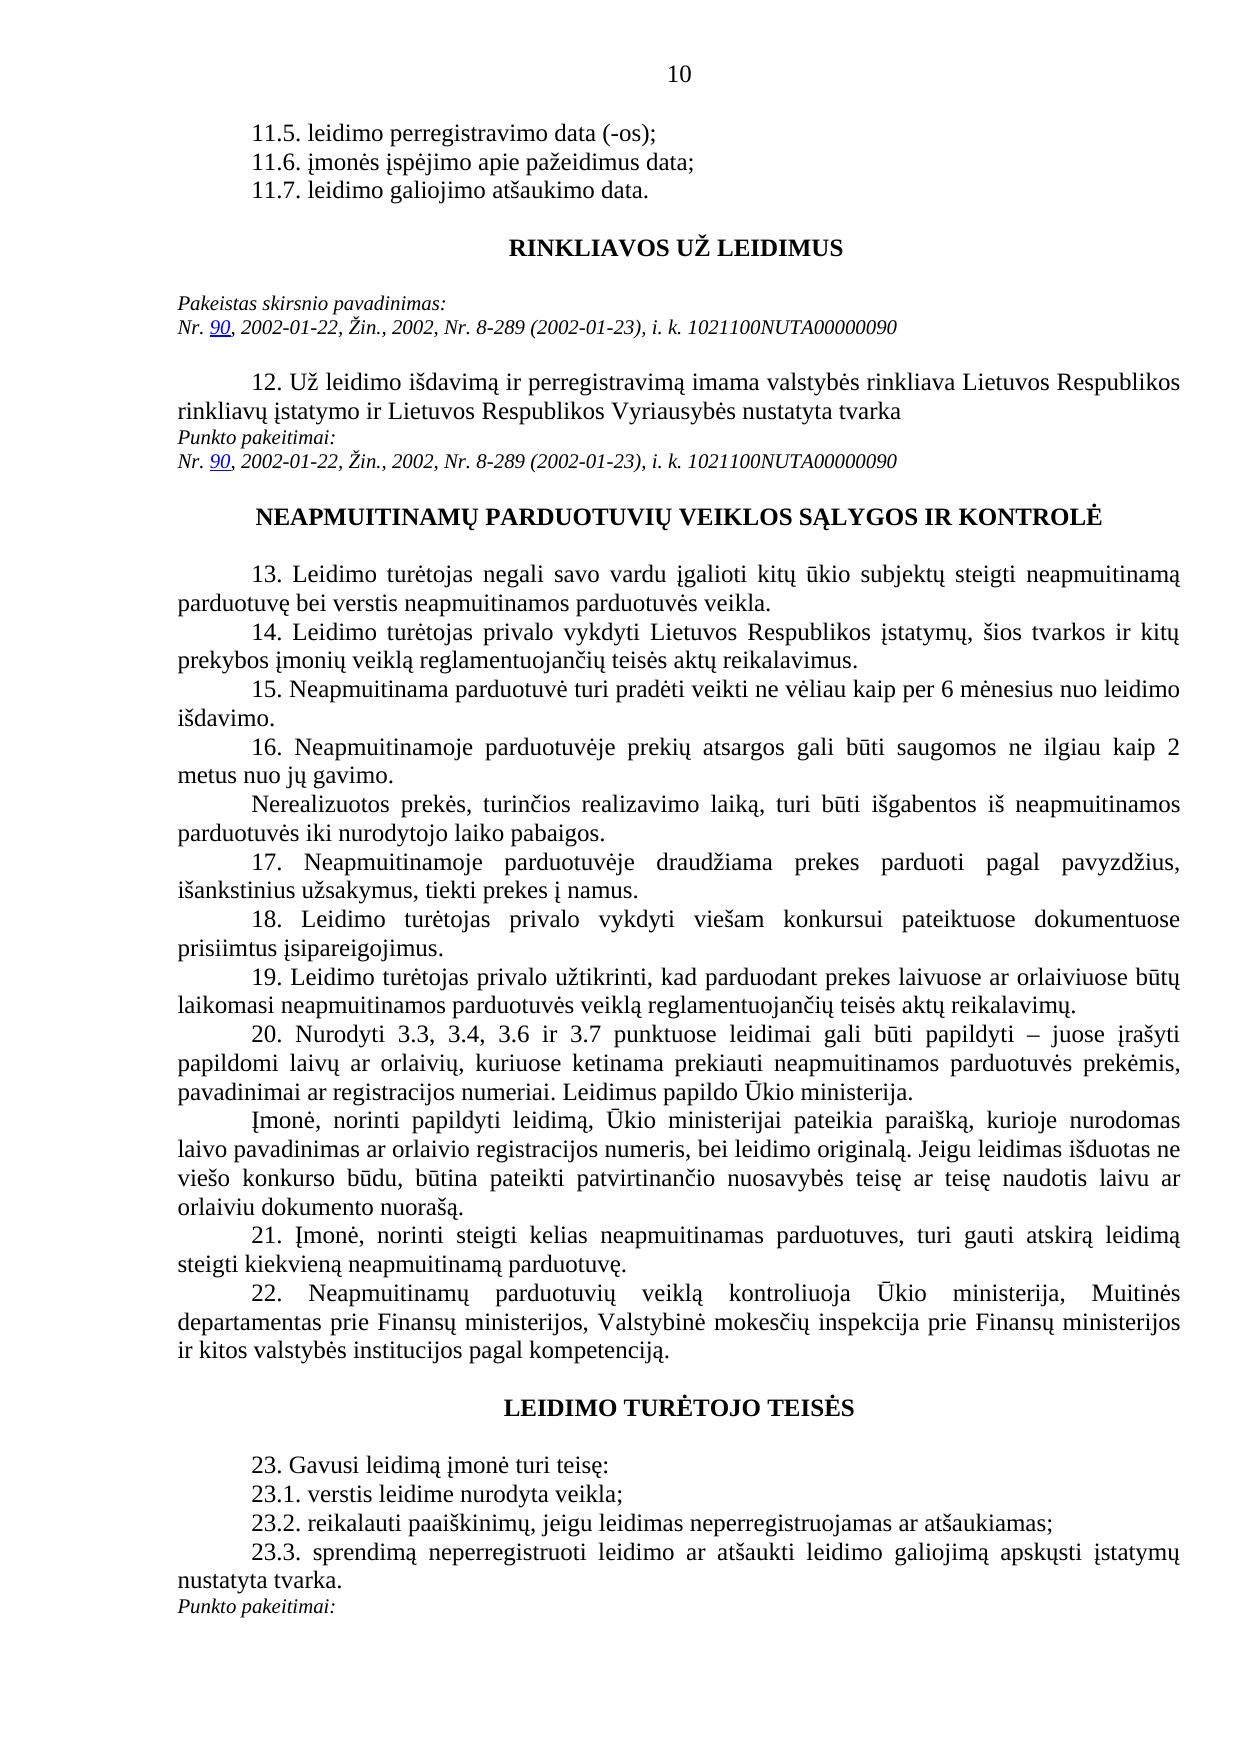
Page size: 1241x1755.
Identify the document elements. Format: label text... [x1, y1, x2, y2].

text 20. Nurodyti 3.3, 3.4, 3.6 ir 3.7 punktuose leidimai gali būti papildyti – juose įrašyti papildomi laivų ar orlaivių, kuriuose ketinama prekiauti neapmuitinamos parduotuvės prekėmis, pavadinimai ar registracijos numeriai. Leidimus papildo Ūkio ministerija. [177, 1019, 1181, 1106]
text Punkto pakeitimai: [177, 425, 1181, 449]
text Leidimo turėtojo teisės [177, 1393, 1181, 1422]
text 23.3. sprendimą neperregistruoti leidimo ar atšaukti leidimo galiojimą apskųsti įstatymų nustatyta tvarka. [177, 1537, 1181, 1594]
text 12. Už leidimo išdavimą ir perregistravimą imama valstybės rinkliava Lietuvos Respublikos rinkliavų įstatymo ir Lietuvos Respublikos Vyriausybės nustatyta tvarka [177, 367, 1181, 425]
text Nerealizuotos prekės, turinčios realizavimo laiką, turi būti išgabentos iš neapmuitinamos parduotuvės iki nurodytojo laiko pabaigos. [177, 789, 1181, 847]
text Pakeistas skirsnio pavadinimas: [177, 291, 1181, 315]
text Nr. 90, 2002-01-22, Žin., 2002, Nr. 8-289 (2002-01-23), i. k. 1021100NUTA00000090 [177, 315, 1181, 339]
text 11.5. leidimo perregistravimo data (-os); [177, 118, 1181, 147]
text 17. Neapmuitinamoje parduotuvėje draudžiama prekes parduoti pagal pavyzdžius, išankstinius užsakymus, tiekti prekes į namus. [177, 847, 1181, 904]
text 23.2. reikalauti paaiškinimų, jeigu leidimas neperregistruojamas ar atšaukiamas; [177, 1508, 1181, 1537]
text Neapmuitinamų parduotuvių veiklos sąlygos ir kontrolė [177, 502, 1181, 531]
text 19. Leidimo turėtojas privalo užtikrinti, kad parduodant prekes laivuose ar orlaiviuose būtų laikomasi neapmuitinamos parduotuvės veiklą reglamentuojančių teisės aktų reikalavimų. [177, 962, 1181, 1019]
text 23.1. verstis leidime nurodyta veikla; [177, 1479, 1181, 1508]
text Įmonė, norinti papildyti leidimą, Ūkio ministerijai pateikia paraišką, kurioje nurodomas laivo pavadinimas ar orlaivio registracijos numeris, bei leidimo originalą. Jeigu leidimas išduotas ne viešo konkurso būdu, būtina pateikti patvirtinančio nuosavybės teisę ar teisę naudotis laivu ar orlaiviu dokumento nuorašą. [177, 1106, 1181, 1221]
text 16. Neapmuitinamoje parduotuvėje prekių atsargos gali būti saugomos ne ilgiau kaip 2 metus nuo jų gavimo. [177, 732, 1181, 789]
text 23. Gavusi leidimą įmonė turi teisę: [177, 1451, 1181, 1479]
text 14. Leidimo turėtojas privalo vykdyti Lietuvos Respublikos įstatymų, šios tvarkos ir kitų prekybos įmonių veiklą reglamentuojančių teisės aktų reikalavimus. [177, 617, 1181, 674]
text 15. Neapmuitinama parduotuvė turi pradėti veikti ne vėliau kaip per 6 mėnesius nuo leidimo išdavimo. [177, 674, 1181, 732]
text 22. Neapmuitinamų parduotuvių veiklą kontroliuoja Ūkio ministerija, Muitinės departamentas prie Finansų ministerijos, Valstybinė mokesčių inspekcija prie Finansų ministerijos ir kitos valstybės institucijos pagal kompetenciją. [177, 1278, 1181, 1364]
text 18. Leidimo turėtojas privalo vykdyti viešam konkursui pateiktuose dokumentuose prisiimtus įsipareigojimus. [177, 904, 1181, 962]
text Rinkliavos už leidimus [177, 233, 1181, 262]
text Nr. 90, 2002-01-22, Žin., 2002, Nr. 8-289 (2002-01-23), i. k. 1021100NUTA00000090 [177, 449, 1181, 473]
text Punkto pakeitimai: [177, 1594, 1181, 1618]
text 21. Įmonė, norinti steigti kelias neapmuitinamas parduotuves, turi gauti atskirą leidimą steigti kiekvieną neapmuitinamą parduotuvę. [177, 1221, 1181, 1278]
text 11.6. įmonės įspėjimo apie pažeidimus data; [177, 147, 1181, 176]
text 11.7. leidimo galiojimo atšaukimo data. [177, 176, 1181, 204]
text 13. Leidimo turėtojas negali savo vardu įgalioti kitų ūkio subjektų steigti neapmuitinamą parduotuvę bei verstis neapmuitinamos parduotuvės veikla. [177, 559, 1181, 617]
